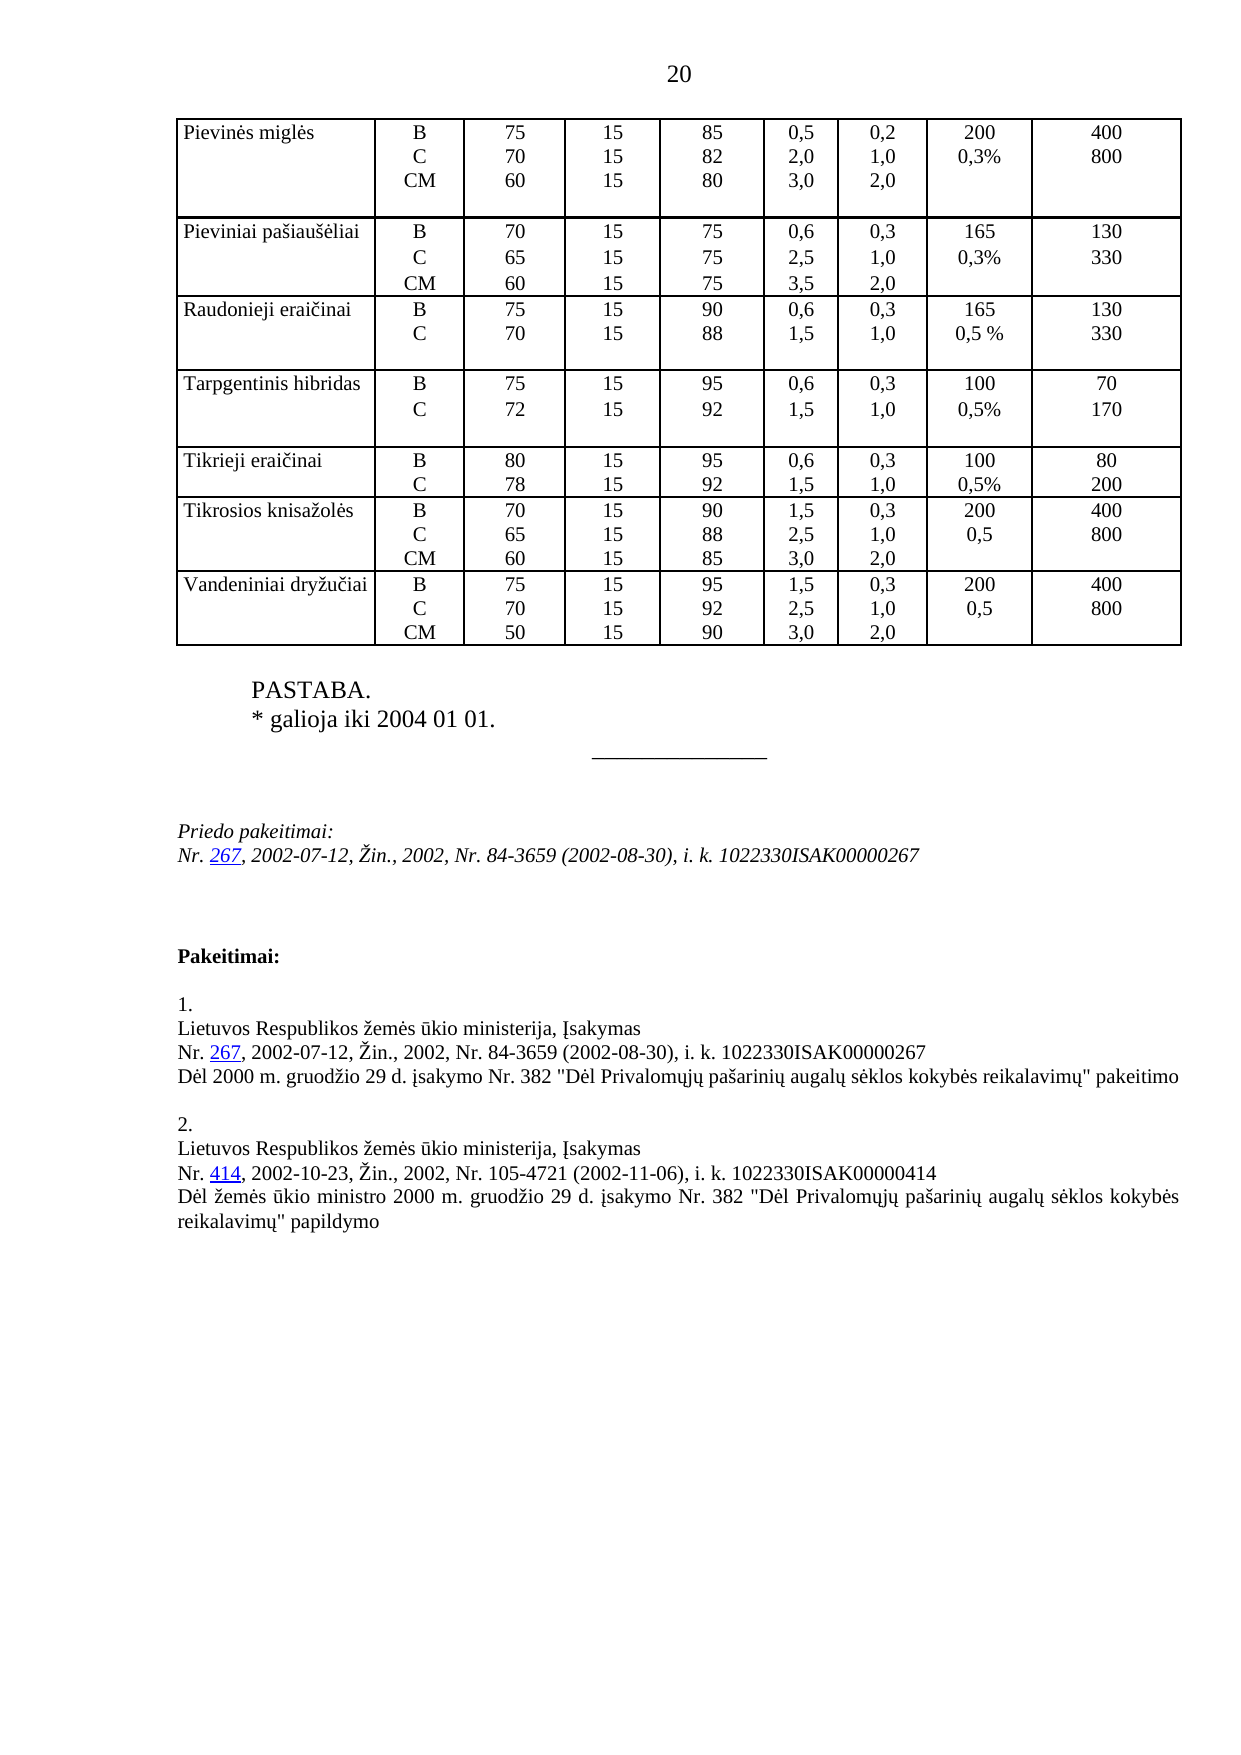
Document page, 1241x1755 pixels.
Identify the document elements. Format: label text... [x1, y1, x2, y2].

table_cell 1,5 [765, 472, 837, 496]
table_cell [1033, 345, 1180, 369]
table_cell 1,0 [839, 243, 926, 269]
table_cell 80 [1033, 448, 1180, 472]
table_cell 78 [465, 472, 564, 496]
text Lietuvos Respublikos žemės ūkio ministerija, Įsakymas [177, 1016, 1181, 1040]
table_cell 70 65 60 [465, 498, 564, 570]
table_cell B C CM [376, 498, 463, 570]
text Nr. 267, 2002-07-12, Žin., 2002, Nr. 84-3659 (2002-08-30), i. k. 1022330ISAK00000267 [177, 1040, 1181, 1064]
table_cell [928, 269, 1031, 295]
table_cell 15 [566, 448, 659, 472]
table_cell 72 [465, 395, 564, 421]
table_cell 0,5% [928, 395, 1031, 421]
table_cell 170 [1033, 395, 1180, 421]
table_cell 165 [928, 297, 1031, 321]
table_cell 330 [1033, 321, 1180, 345]
text PASTABA. [177, 675, 1181, 704]
text Pakeitimai: [177, 944, 1181, 968]
table_cell 130 [1033, 219, 1180, 243]
table_cell 75 [465, 371, 564, 395]
text Nr. 267, 2002-07-12, Žin., 2002, Nr. 84-3659 (2002-08-30), i. k. 1022330ISAK00000267 [177, 843, 1181, 867]
table_cell 65 [465, 243, 564, 269]
table_cell 90 88 85 [661, 498, 763, 570]
table_cell C [376, 395, 463, 421]
table_cell 0,3 [839, 219, 926, 243]
table_cell Pieviniai pašiaušėliai [178, 219, 374, 295]
table_cell 15 [566, 395, 659, 421]
table_cell 15 [566, 243, 659, 269]
table_cell C [376, 472, 463, 496]
table_cell 15 15 15 [566, 572, 659, 644]
table_cell 400 800 [1033, 572, 1180, 644]
table_cell B C CM [376, 572, 463, 644]
table_cell B [376, 371, 463, 395]
table_cell 1,5 [765, 321, 837, 345]
table_cell 0,6 [765, 448, 837, 472]
table_cell [566, 421, 659, 446]
table_cell [765, 345, 837, 369]
table_cell [928, 345, 1031, 369]
table_cell [465, 421, 564, 446]
table_cell CM [376, 269, 463, 295]
table_cell B [376, 297, 463, 321]
table_cell Raudonieji eraičinai [178, 297, 374, 369]
table_cell [928, 421, 1031, 446]
table_cell [1033, 421, 1180, 446]
table_cell 0,5 % [928, 321, 1031, 345]
table_cell B [376, 219, 463, 243]
table_cell 15 [566, 472, 659, 496]
table_cell 75 [465, 297, 564, 321]
table_cell [1033, 269, 1180, 295]
text 2. [177, 1112, 1181, 1136]
text ______________ [177, 733, 1181, 761]
table_cell 75 [661, 219, 763, 243]
table_cell [178, 421, 374, 446]
table_cell B C CM [376, 120, 463, 216]
table_cell 75 70 60 [465, 120, 564, 216]
table_cell Tarpgentinis hibridas [178, 371, 374, 421]
table_cell 1,0 [839, 472, 926, 496]
table_cell 15 [566, 269, 659, 295]
table_cell 88 [661, 321, 763, 345]
table_cell 100 [928, 371, 1031, 395]
table_cell 75 70 50 [465, 572, 564, 644]
table_cell 70 [1033, 371, 1180, 395]
table_cell 15 15 15 [566, 120, 659, 216]
table_cell Tikrosios knisažolės [178, 498, 374, 570]
text 1. [177, 992, 1181, 1016]
table_cell C [376, 321, 463, 345]
table_cell 15 [566, 371, 659, 395]
table_cell 92 [661, 472, 763, 496]
table_cell [178, 472, 374, 496]
table_cell C [376, 243, 463, 269]
table_cell [765, 421, 837, 446]
table_cell 80 [465, 448, 564, 472]
table_cell 0,6 [765, 371, 837, 395]
table_cell B [376, 448, 463, 472]
text Dėl žemės ūkio ministro 2000 m. gruodžio 29 d. įsakymo Nr. 382 "Dėl Privalomųjų pašarinių augalų sėklos kokybės reikalavimų" papildymo [177, 1184, 1181, 1233]
table_cell 3,5 [765, 269, 837, 295]
text Priedo pakeitimai: [177, 819, 1181, 843]
table_cell 15 15 15 [566, 498, 659, 570]
table_cell 0,5% [928, 472, 1031, 496]
table_cell 15 [566, 297, 659, 321]
table_cell 0,6 [765, 297, 837, 321]
text * galioja iki 2004 01 01. [177, 704, 1181, 733]
table_cell 0,3 [839, 371, 926, 395]
table_cell 100 [928, 448, 1031, 472]
table_cell 0,5 2,0 3,0 [765, 120, 837, 216]
table_cell 0,3 1,0 2,0 [839, 498, 926, 570]
table_cell [839, 345, 926, 369]
table_cell 70 [465, 219, 564, 243]
table_cell 130 [1033, 297, 1180, 321]
table_cell 15 [566, 219, 659, 243]
table_cell 1,5 2,5 3,0 [765, 572, 837, 644]
table_cell 0,3 [839, 297, 926, 321]
table_cell 0,3% [928, 243, 1031, 269]
table_cell 200 0,5 [928, 572, 1031, 644]
table_cell 2,0 [839, 269, 926, 295]
table_cell 15 [566, 321, 659, 345]
table_cell [376, 345, 463, 369]
table_cell 330 [1033, 243, 1180, 269]
table_cell 95 [661, 448, 763, 472]
table_cell 0,6 [765, 219, 837, 243]
table_cell 75 [661, 243, 763, 269]
table_cell 200 0,5 [928, 498, 1031, 570]
table_cell 92 [661, 395, 763, 421]
text Nr. 414, 2002-10-23, Žin., 2002, Nr. 105-4721 (2002-11-06), i. k. 1022330ISAK00000414 [177, 1160, 1181, 1184]
text Dėl 2000 m. gruodžio 29 d. įsakymo Nr. 382 "Dėl Privalomųjų pašarinių augalų sėklos kokybės reikalavimų" pakeitimo [177, 1064, 1181, 1088]
table_cell 70 [465, 321, 564, 345]
table_cell 1,0 [839, 321, 926, 345]
table_cell [839, 421, 926, 446]
table_cell 200 [1033, 472, 1180, 496]
table_cell 1,5 2,5 3,0 [765, 498, 837, 570]
table_cell 85 82 80 [661, 120, 763, 216]
table_cell 2,5 [765, 243, 837, 269]
table_cell 1,5 [765, 395, 837, 421]
table_cell 75 [661, 269, 763, 295]
table_cell 165 [928, 219, 1031, 243]
table_cell 60 [465, 269, 564, 295]
table_cell [465, 345, 564, 369]
table_cell 400 800 [1033, 120, 1180, 216]
text Lietuvos Respublikos žemės ūkio ministerija, Įsakymas [177, 1136, 1181, 1160]
table_cell 400 800 [1033, 498, 1180, 570]
table_cell 0,3 [839, 448, 926, 472]
table_cell 0,2 1,0 2,0 [839, 120, 926, 216]
table_cell [566, 345, 659, 369]
table_cell 0,3 1,0 2,0 [839, 572, 926, 644]
table_cell [661, 345, 763, 369]
table_cell Vandeniniai dryžučiai [178, 572, 374, 644]
table_cell 90 [661, 297, 763, 321]
table_cell 95 [661, 371, 763, 395]
table_cell 1,0 [839, 395, 926, 421]
table_cell [376, 421, 463, 446]
table_cell 200 0,3% [928, 120, 1031, 216]
table_cell Tikrieji eraičinai [178, 448, 374, 472]
table_cell Pievinės miglės [178, 120, 374, 216]
table_cell 95 92 90 [661, 572, 763, 644]
table_cell [661, 421, 763, 446]
